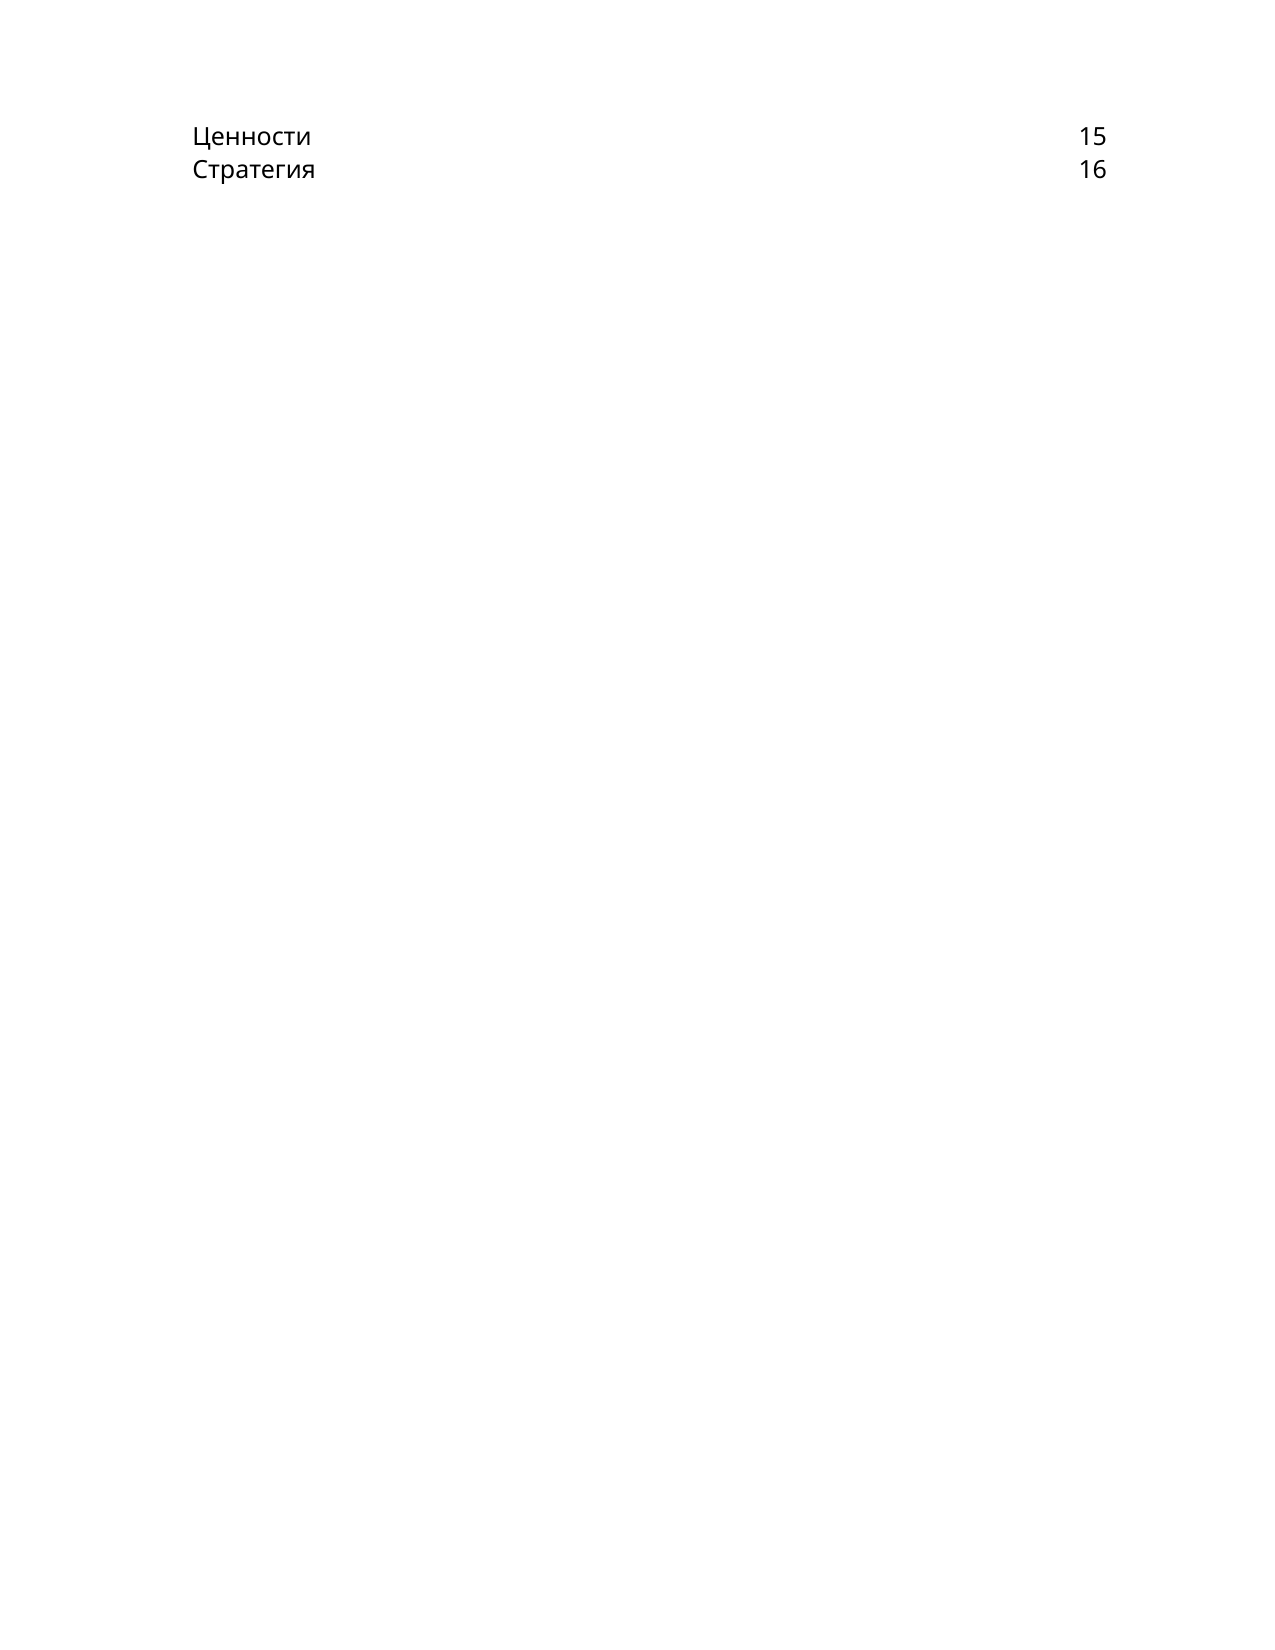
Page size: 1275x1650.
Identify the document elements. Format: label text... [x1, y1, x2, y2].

text Стратегия 16 [118, 152, 1214, 186]
text Ценности 15 [118, 118, 1214, 152]
